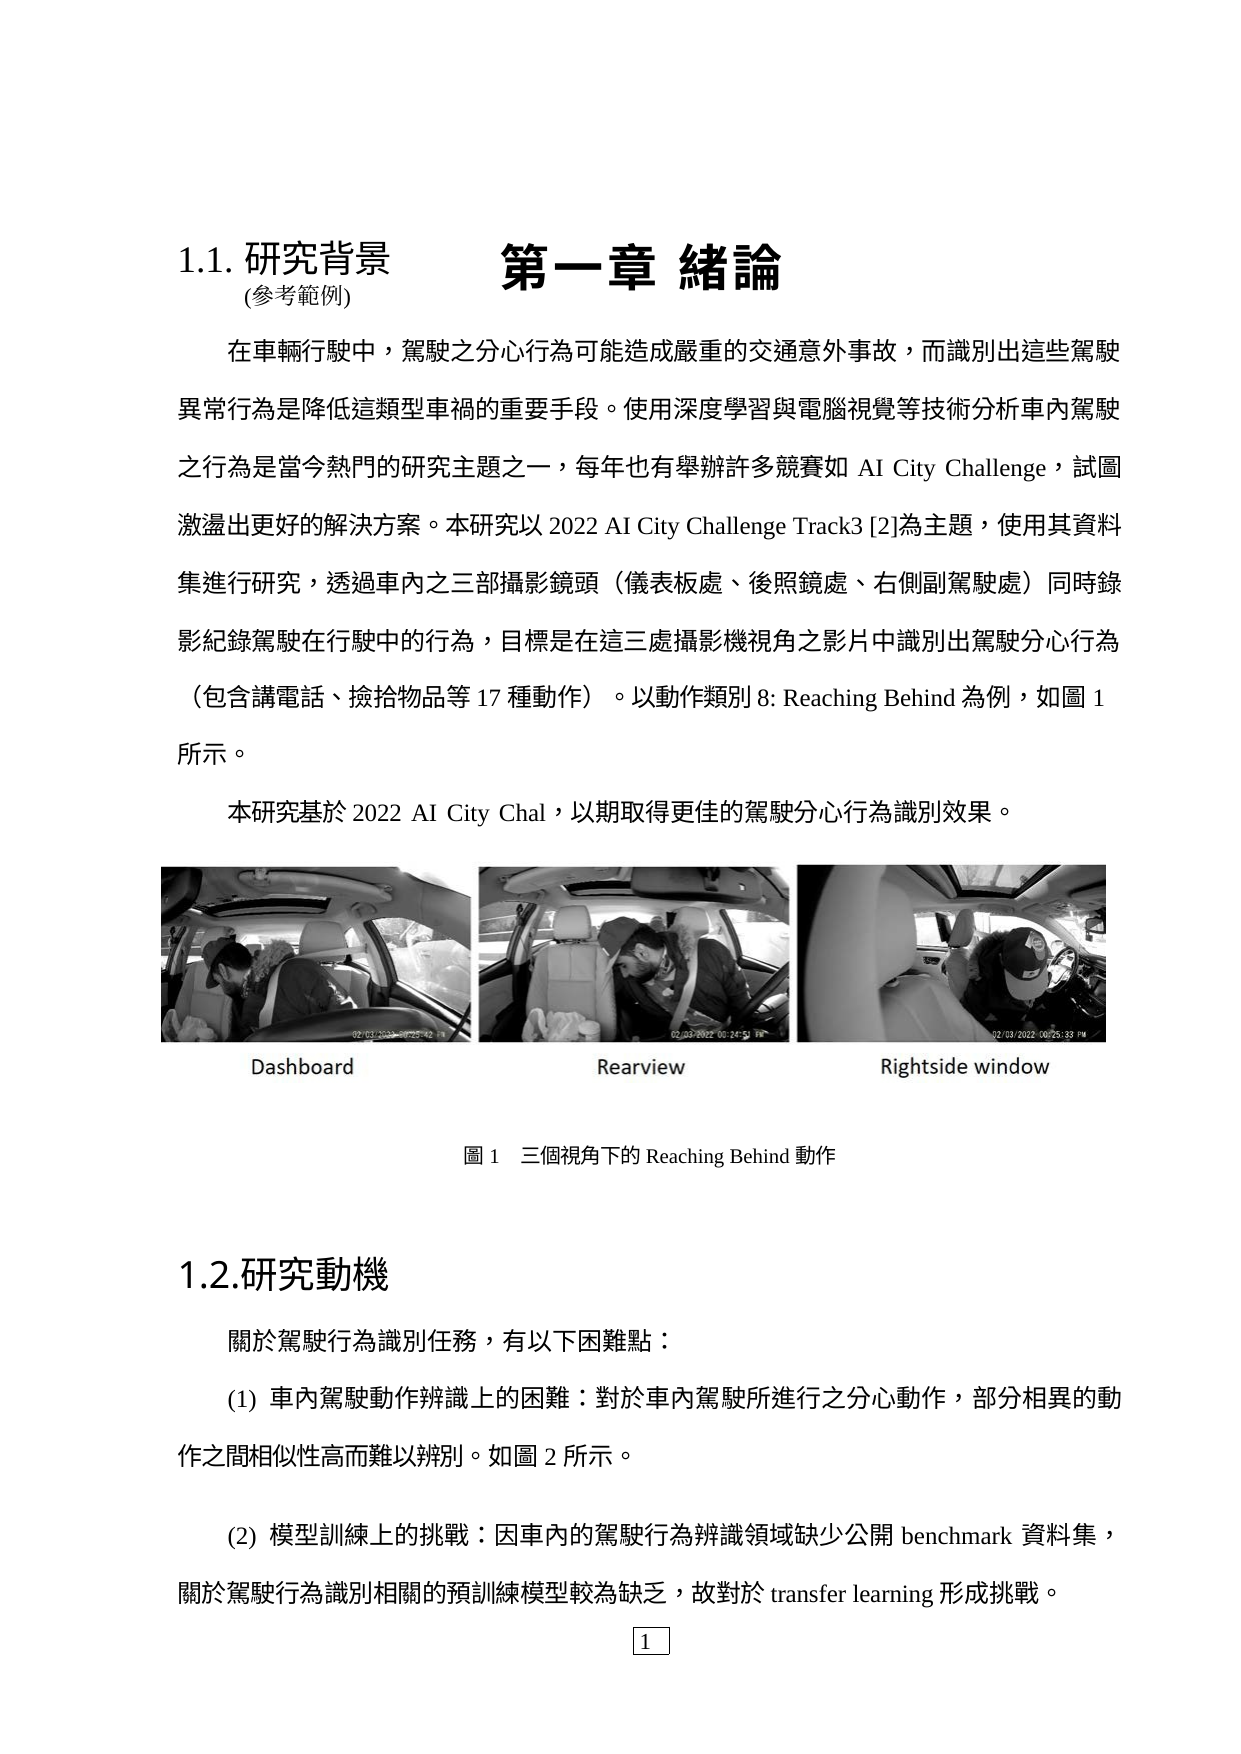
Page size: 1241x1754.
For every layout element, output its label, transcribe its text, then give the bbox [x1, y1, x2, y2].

list 模型訓練上的挑戰：因車內的駕駛行為辨識領域缺少公開 benchmark 資料集， 關於駕駛行為識別相關的預訓練模型較為缺乏，故對於 transfer learning 形成挑戰。 [177, 1516, 1122, 1610]
text 所示。 [177, 735, 1217, 771]
list 研究背景(參考範例) [177, 232, 394, 309]
subtitle 1.2.研究動機 [177, 1248, 1217, 1299]
text （包含講電話、撿拾物品等 17 種動作）。以動作類別 8: Reaching Behind 為例，如圖 1 [177, 679, 1217, 713]
text 在車輛行駛中，駕駛之分心行為可能造成嚴重的交通意外事故，而識別出這些駕駛異常行為是降低這類型車禍的重要手段。使用深度學習與電腦視覺等技術分析車內駕駛之行為是當今熱門的研究主題之一，每年也有舉辦許多競賽如 AI City Challenge，試圖激盪出更好的解決方案。本研究以 2022 AI City Challenge Track3 [2]為主題，使用其資料集進行研究，透過車內之三部攝影鏡頭（儀表板處、後照鏡處、右側副駕駛處）同時錄影紀錄駕駛在行駛中的行為，目標是在這三處攝影機視角之影片中識別出駕駛分心行為 [177, 331, 1122, 657]
picture [161, 861, 1106, 1083]
list 車內駕駛動作辨識上的困難：對於車內駕駛所進行之分心動作，部分相異的動作之間相似性高而難以辨別。如圖 2 所示。 [177, 1378, 1122, 1473]
text 本研究基於 2022 AI City Chal，以期取得更佳的駕駛分心行為識別效果。 [177, 792, 1122, 829]
text 關於駕駛行為識別任務，有以下困難點： [227, 1321, 1217, 1357]
subtitle 第一章 緒論 [499, 232, 1217, 300]
text 圖 1 三個視角下的 Reaching Behind 動作 [181, 1141, 1118, 1169]
